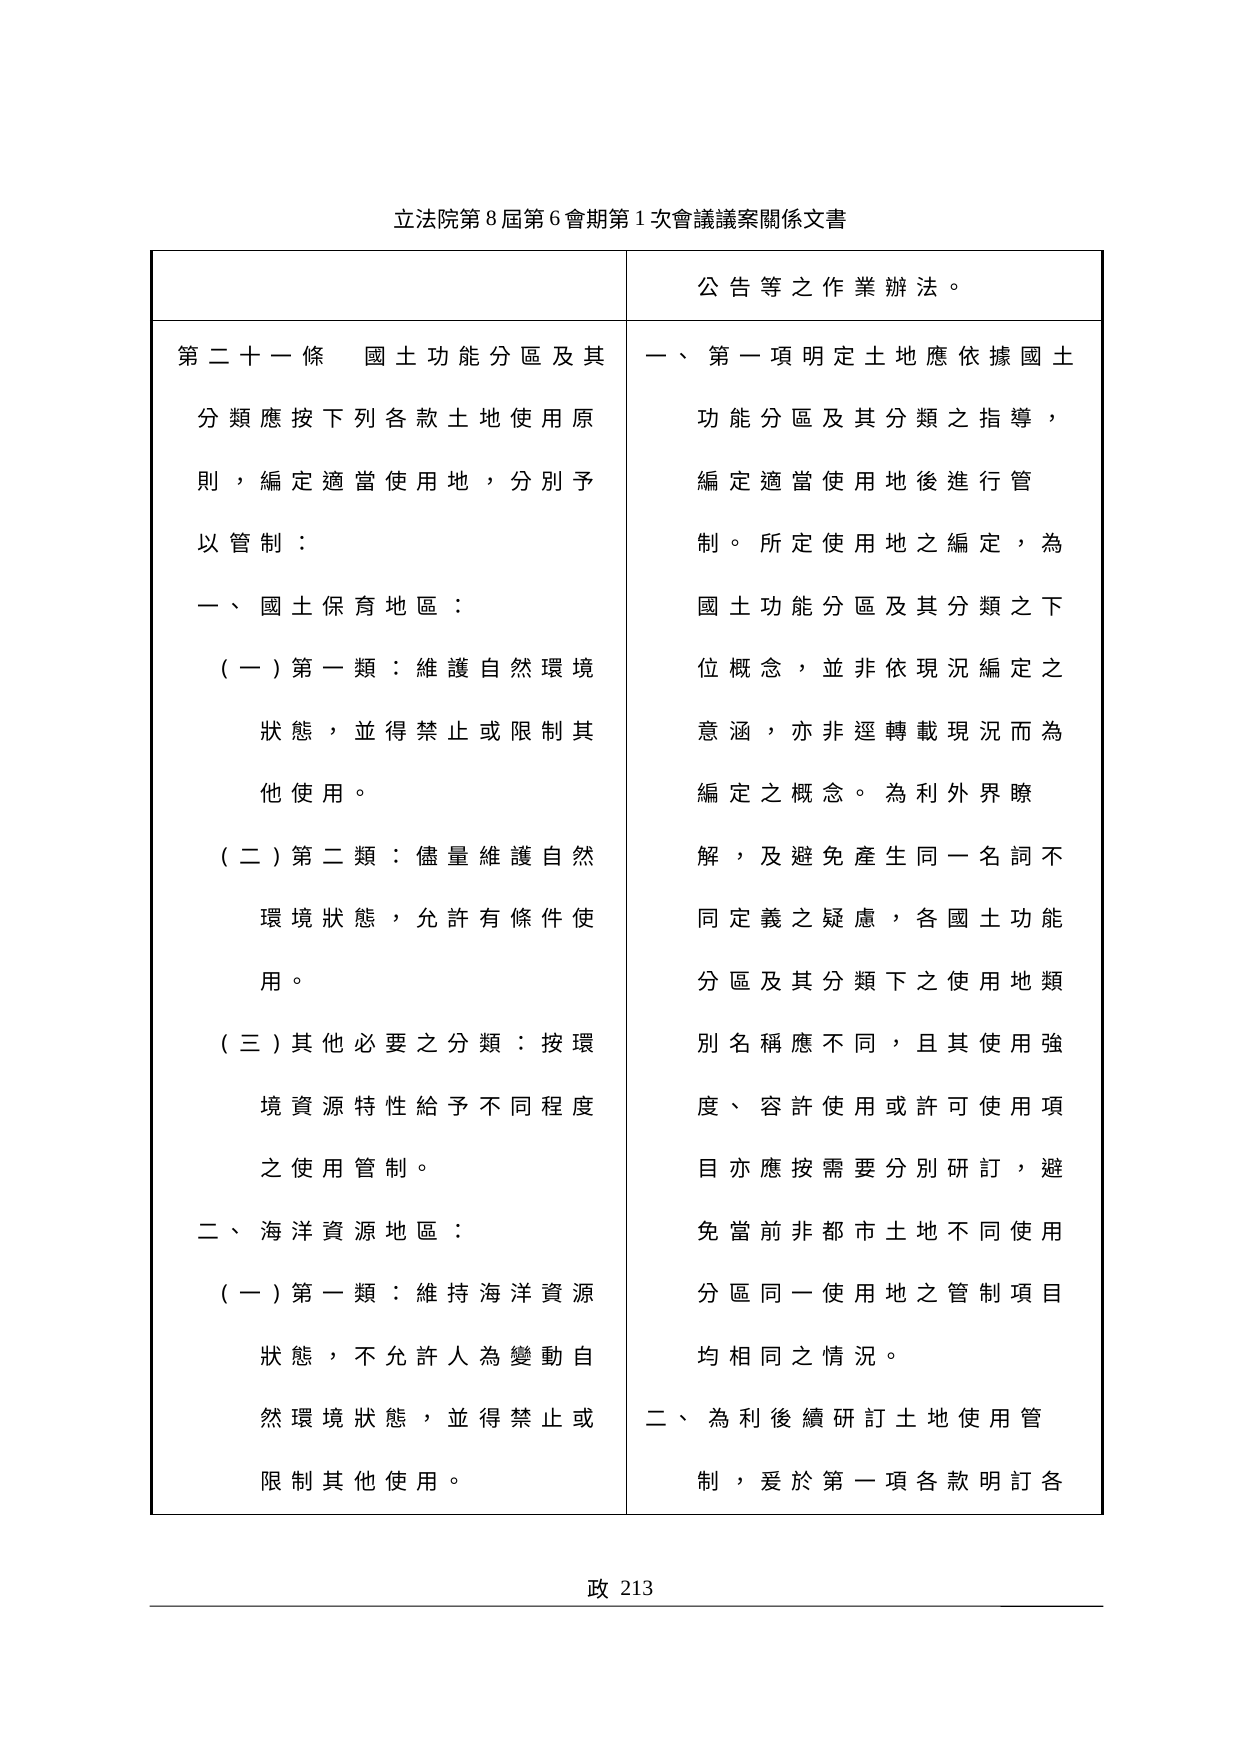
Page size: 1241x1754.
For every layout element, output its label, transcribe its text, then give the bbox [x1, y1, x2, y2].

table_cell 一、第一項明定土地應依據國土功能分區及其分類之指導，編定適當使用地後進行管制。所定使用地之編定，為國土功能分區及其分類之下位概念，並非依現況編定之意涵，亦非逕轉載現況而為編定之概念。為利外界瞭解，及避免產生同一名詞不同定義之疑慮，各國土功能分區及其分類下之使用地類別名稱應不同，且其使用強度、容許使用或許可使用項目亦應按需要分別研訂，避免當前非都市土地不同使用分區同一使用地之管制項目均相同之情況。 二、為利後續研訂土地使用管制，爰於第一項各款明訂各 [627, 321, 1101, 1514]
table_cell 公告等之作業辦法。 [627, 251, 1101, 319]
table_cell [153, 251, 626, 319]
table_cell 第二十一條 國土功能分區及其分類應按下列各款土地使用原則，編定適當使用地，分別予以管制： 一、國土保育地區： (一)第一類：維護自然環境狀態，並得禁止或限制其他使用。 (二)第二類：儘量維護自然環境狀態，允許有條件使用。 (三)其他必要之分類：按環境資源特性給予不同程度之使用管制。 二、海洋資源地區： (一)第一類：維持海洋資源狀態，不允許人為變動自然環境狀態，並得禁止或限制其他使用。 [153, 321, 626, 1514]
